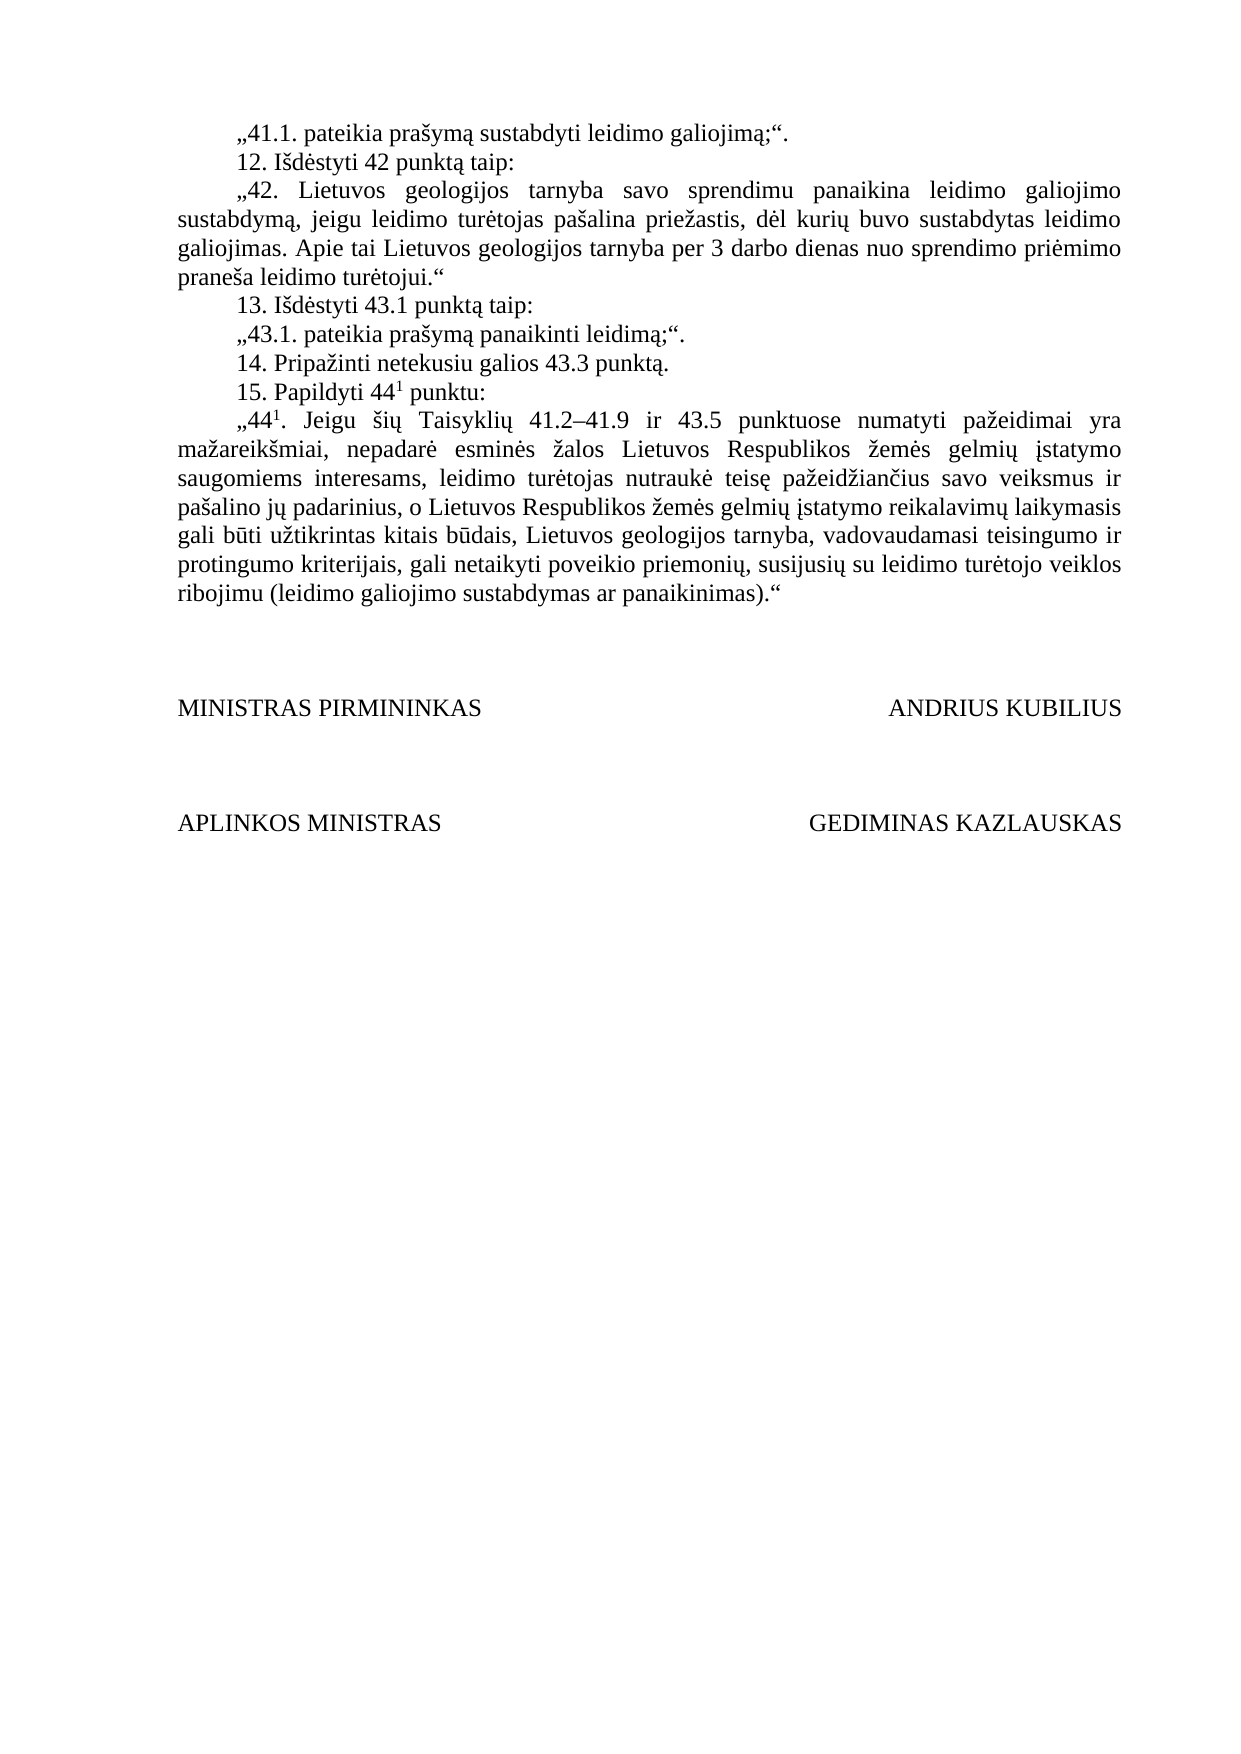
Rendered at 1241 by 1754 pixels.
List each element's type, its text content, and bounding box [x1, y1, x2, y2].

text 13. Išdėstyti 43.1 punktą taip: [177, 291, 1122, 319]
text MINISTRAS PIRMININKAS ANDRIUS KUBILIUS [177, 693, 1122, 722]
text „42. Lietuvos geologijos tarnyba savo sprendimu panaikina leidimo galiojimo sustabdymą, jeigu leidimo turėtojas pašalina priežastis, dėl kurių buvo sustabdytas leidimo galiojimas. Apie tai Lietuvos geologijos tarnyba per 3 darbo dienas nuo sprendimo priėmimo praneša leidimo turėtojui.“ [177, 176, 1122, 291]
text „43.1. pateikia prašymą panaikinti leidimą;“. [177, 319, 1122, 348]
text 14. Pripažinti netekusiu galios 43.3 punktą. [177, 348, 1122, 377]
text „41.1. pateikia prašymą sustabdyti leidimo galiojimą;“. [177, 118, 1122, 147]
text 15. Papildyti 441 punktu: [177, 377, 1122, 406]
text „441. Jeigu šių Taisyklių 41.2–41.9 ir 43.5 punktuose numatyti pažeidimai yra mažareikšmiai, nepadarė esminės žalos Lietuvos Respublikos žemės gelmių įstatymo saugomiems interesams, leidimo turėtojas nutraukė teisę pažeidžiančius savo veiksmus ir pašalino jų padarinius, o Lietuvos Respublikos žemės gelmių įstatymo reikalavimų laikymasis gali būti užtikrintas kitais būdais, Lietuvos geologijos tarnyba, vadovaudamasi teisingumo ir protingumo kriterijais, gali netaikyti poveikio priemonių, susijusių su leidimo turėtojo veiklos ribojimu (leidimo galiojimo sustabdymas ar panaikinimas).“ [177, 406, 1122, 607]
text APLINKOS MINISTRAS GEDIMINAS KAZLAUSKAS [177, 808, 1122, 837]
text 12. Išdėstyti 42 punktą taip: [177, 147, 1122, 176]
